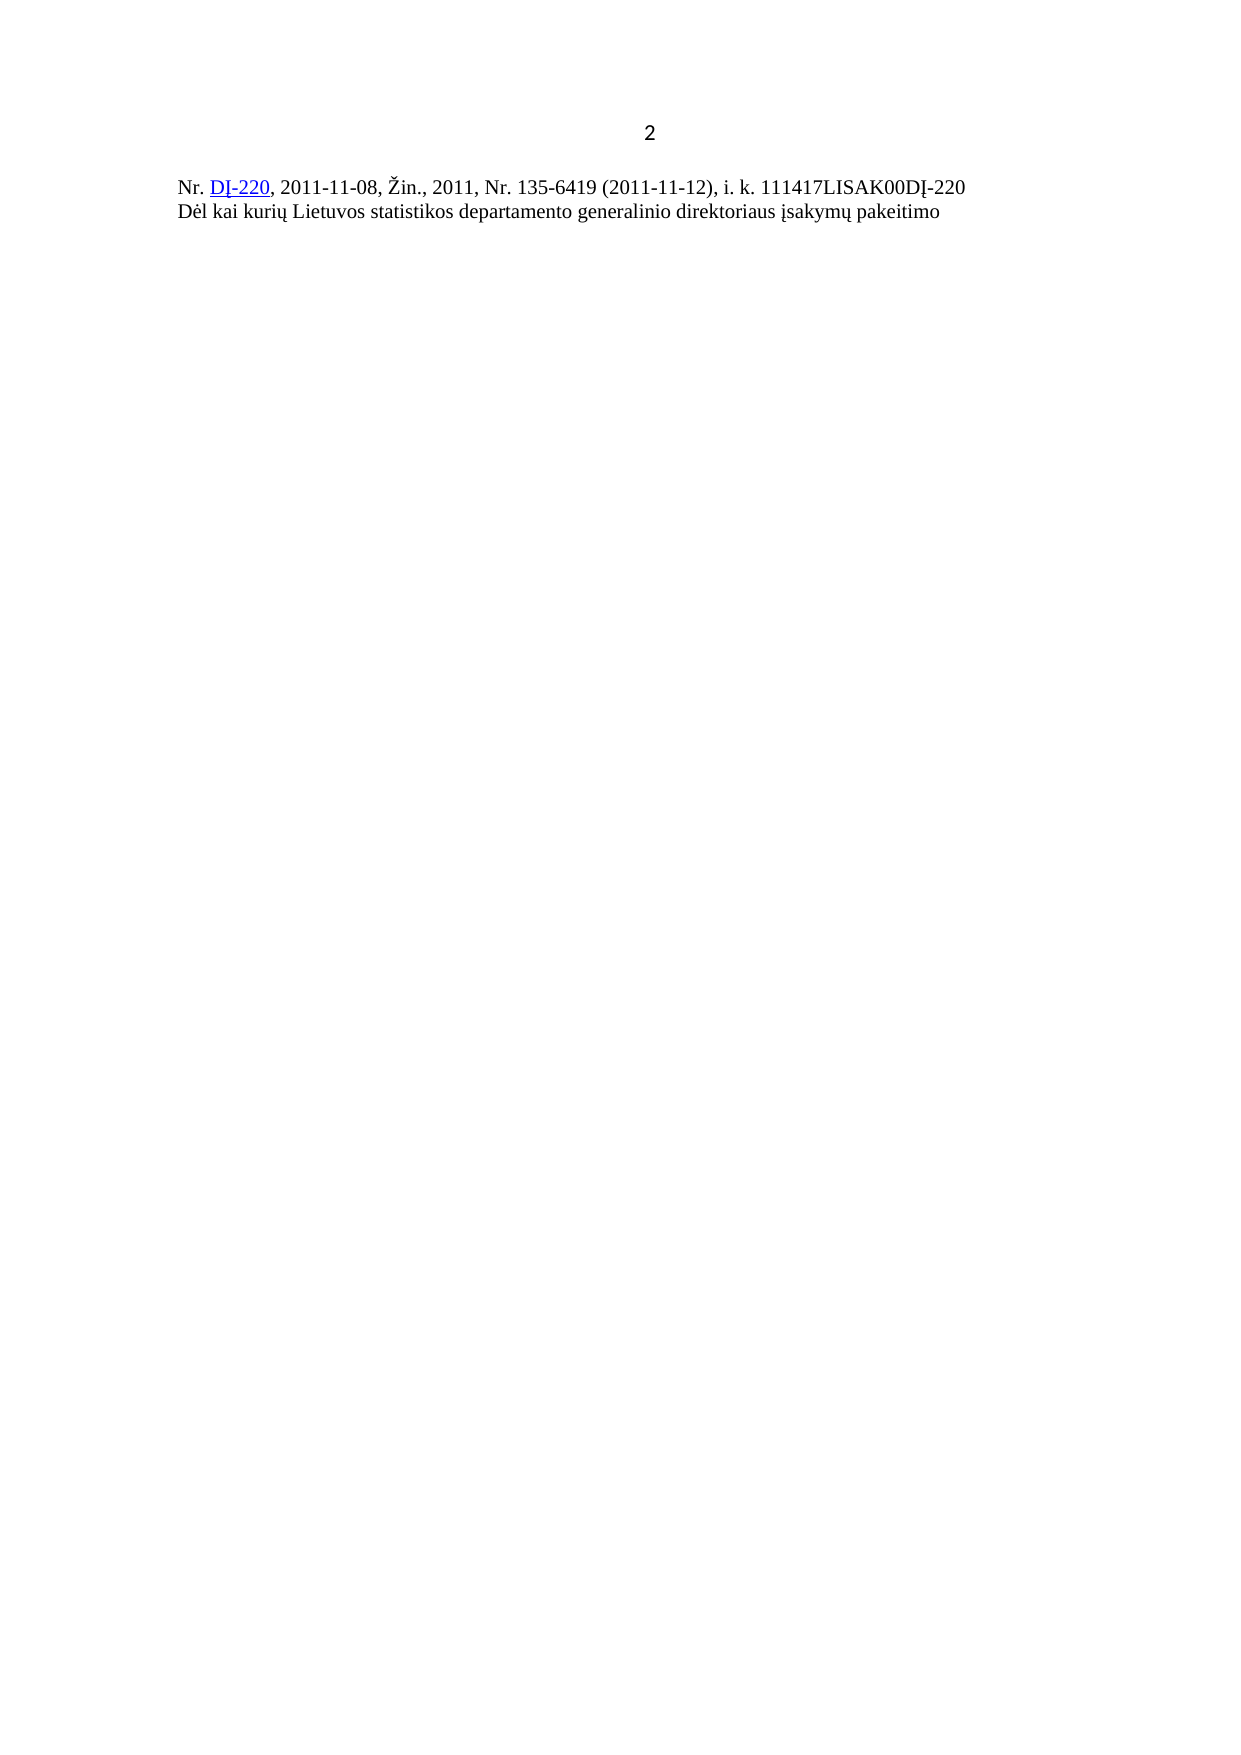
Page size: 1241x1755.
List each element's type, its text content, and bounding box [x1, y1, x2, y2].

text Nr. DĮ-220, 2011-11-08, Žin., 2011, Nr. 135-6419 (2011-11-12), i. k. 111417LISAK00DĮ-220 [177, 175, 1122, 199]
text Dėl kai kurių Lietuvos statistikos departamento generalinio direktoriaus įsakymų pakeitimo [177, 199, 1122, 223]
